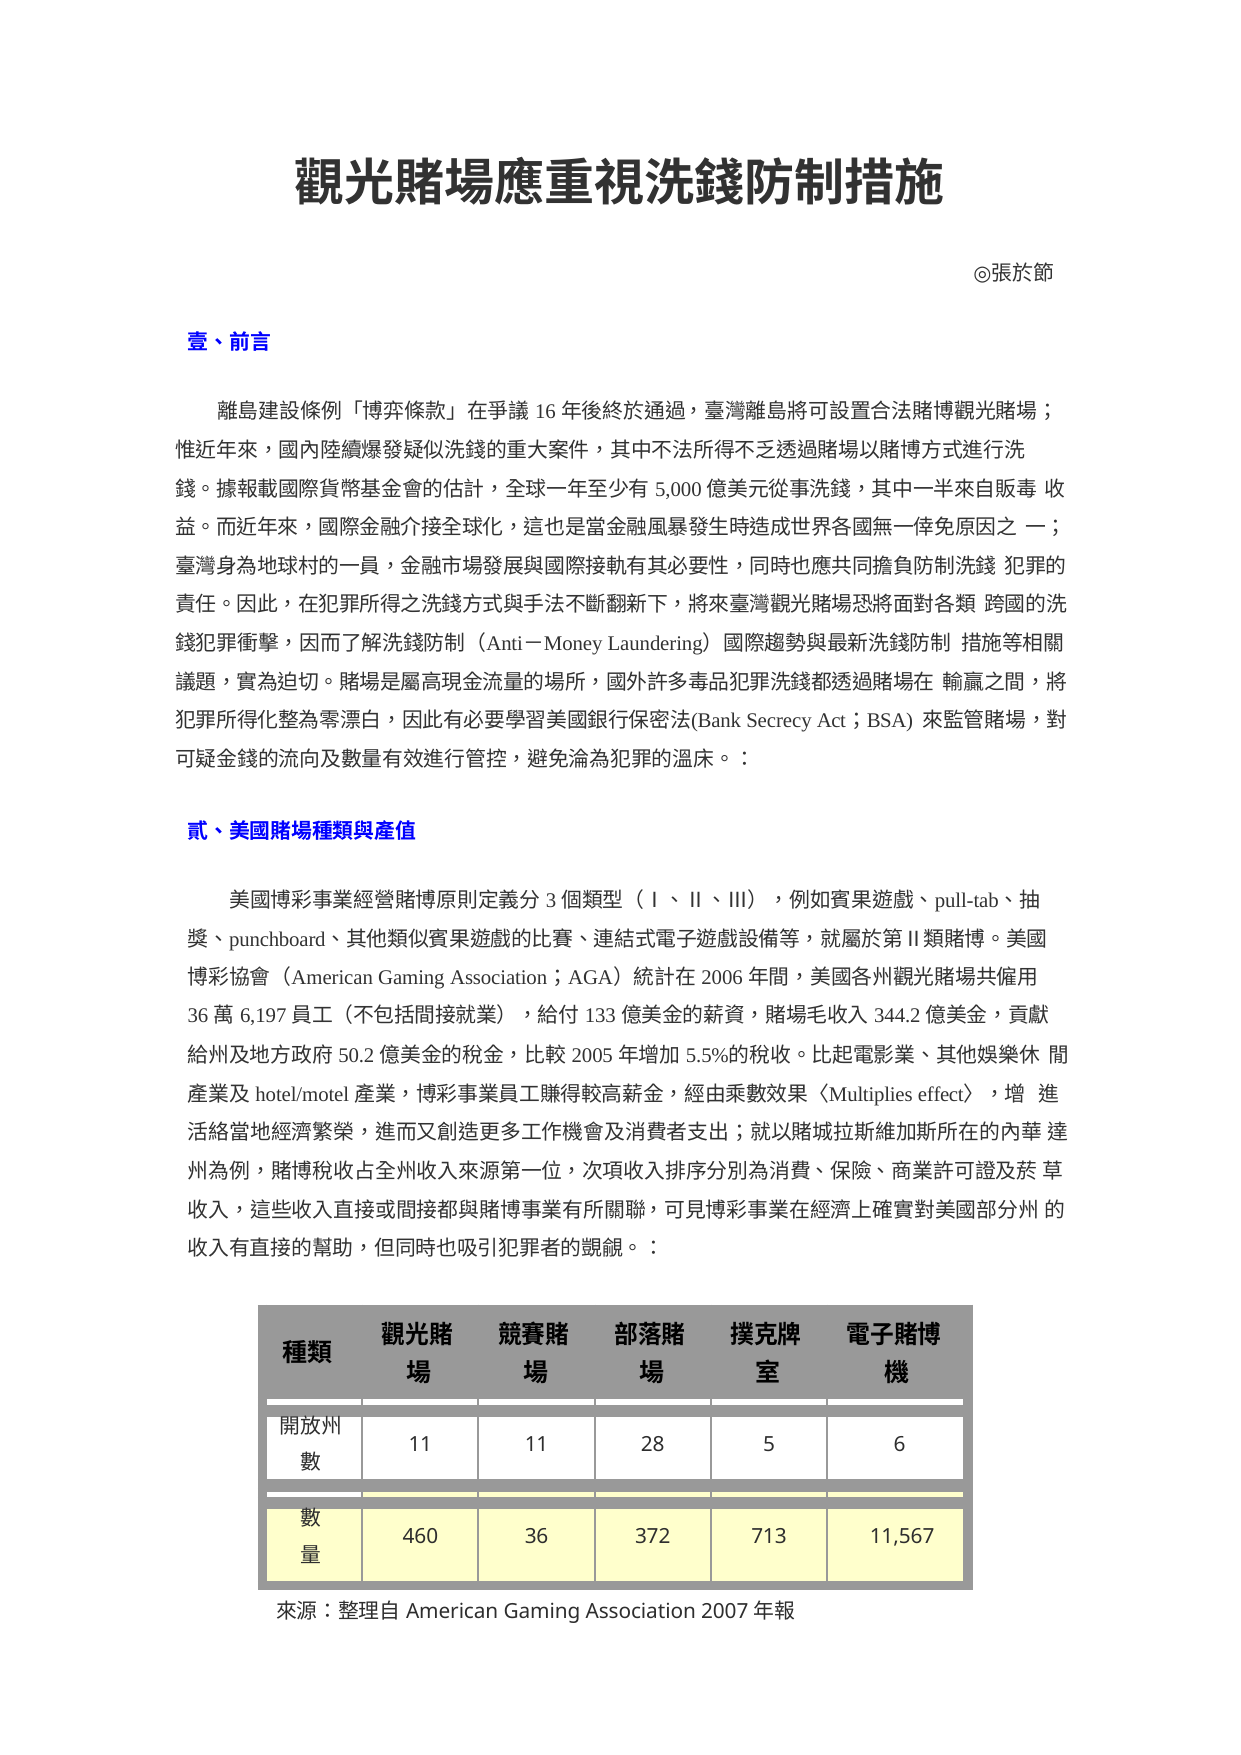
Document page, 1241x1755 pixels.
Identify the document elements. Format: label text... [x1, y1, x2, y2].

table_cell 36 [479, 1509, 594, 1581]
text ◎張於節 [175, 258, 1054, 286]
text 觀光賭場應重視洗錢防制措施 [294, 154, 1070, 212]
table_cell 數 量 [267, 1509, 361, 1581]
table_header 種類 [267, 1314, 361, 1397]
text 給州及地方政府 50.2 億美金的稅金，比較 2005 年增加 5.5%的稅收。比起電影業、其他娛樂休 閒產業及 hotel/motel 產業，博彩事業員工賺得較高薪金，經由乘數效果〈Multiplies effect〉，增 進活絡當地經濟繁榮，進而又創造更多工作機會及消費者支出；就以賭城拉斯維加斯所在的內華 達州為例，賭博稅收占全州收入來源第一位，次項收入排序分別為消費、保險、商業許可證及菸 草收入，這些收入直接或間接都與賭博事業有所關聯，可見博彩事業在經濟上確實對美國部分州 的收入有直接的幫助，但同時也吸引犯罪者的覬覦。： [187, 1040, 1070, 1262]
table_cell [828, 1492, 963, 1497]
table_cell [828, 1399, 963, 1404]
table_cell 713 [712, 1509, 826, 1581]
table_cell 5 [712, 1417, 826, 1479]
table_cell 28 [596, 1417, 710, 1479]
table_cell [267, 1492, 361, 1497]
table_cell [363, 1399, 477, 1404]
text 離島建設條例「博弈條款」在爭議 16 年後終於通過，臺灣離島將可設置合法賭博觀光賭場； 惟近年來，國內陸續爆發疑似洗錢的重大案件，其中不法所得不乏透過賭場以賭博方式進行洗 錢。據報載國際貨幣基金會的估計，全球一年至少有 5,000 億美元從事洗錢，其中一半來自販毒 收益。而近年來，國際金融介接全球化，這也是當金融風暴發生時造成世界各國無一倖免原因之 一；臺灣身為地球村的一員，金融市場發展與國際接軌有其必要性，同時也應共同擔負防制洗錢 犯罪的責任。因此，在犯罪所得之洗錢方式與手法不斷翻新下，將來臺灣觀光賭場恐將面對各類 跨國的洗錢犯罪衝擊，因而了解洗錢防制（Anti－Money Laundering）國際趨勢與最新洗錢防制 措施等相關議題，實為迫切。賭場是屬高現金流量的場所，國外許多毒品犯罪洗錢都透過賭場在 輸贏之間，將犯罪所得化整為零漂白，因此有必要學習美國銀行保密法(Bank Secrecy Act；BSA) 來監管賭場，對可疑金錢的流向及數量有效進行管控，避免淪為犯罪的溫床。： [175, 396, 1070, 773]
table_header 部落賭 場 [596, 1314, 710, 1397]
table_cell [267, 1399, 361, 1404]
subtitle 壹、前言 [187, 327, 1070, 355]
table_header 撲克牌 室 [712, 1314, 826, 1397]
table_cell [479, 1399, 594, 1404]
text 美國博彩事業經營賭博原則定義分 3 個類型（Ⅰ、Ⅱ、Ⅲ），例如賓果遊戲、pull-tab、抽 獎、punchboard、其他類似賓果遊戲的比賽、連結式電子遊戲設備等，就屬於第Ⅱ類賭博。美國 博彩協會（American Gaming Association；AGA）統計在 2006 年間，美國各州觀光賭場共僱用 36 萬 6,197 員工（不包括間接就業），給付 133 億美金的薪資，賭場毛收入 344.2 億美金，貢獻 [187, 885, 1056, 1029]
table_cell [712, 1492, 826, 1497]
subtitle 貳、美國賭場種類與產值 [187, 816, 1070, 844]
table_header 競賽賭 場 [479, 1314, 594, 1397]
table_cell 11 [479, 1417, 594, 1479]
table_cell [596, 1399, 710, 1404]
table_header 電子賭博 機 [828, 1314, 963, 1397]
table_cell [363, 1492, 477, 1497]
table_header 觀光賭 場 [363, 1314, 477, 1397]
table_cell 372 [596, 1509, 710, 1581]
table_cell [712, 1399, 826, 1404]
table_cell [479, 1492, 594, 1497]
text 來源：整理自 American Gaming Association 2007 年報 [276, 1597, 1070, 1625]
table_cell 開放州 數 [267, 1417, 361, 1479]
table_cell [596, 1492, 710, 1497]
table_cell 11,567 [828, 1509, 963, 1581]
table_cell 11 [363, 1417, 477, 1479]
table_cell 6 [828, 1417, 963, 1479]
table_cell 460 [363, 1509, 477, 1581]
